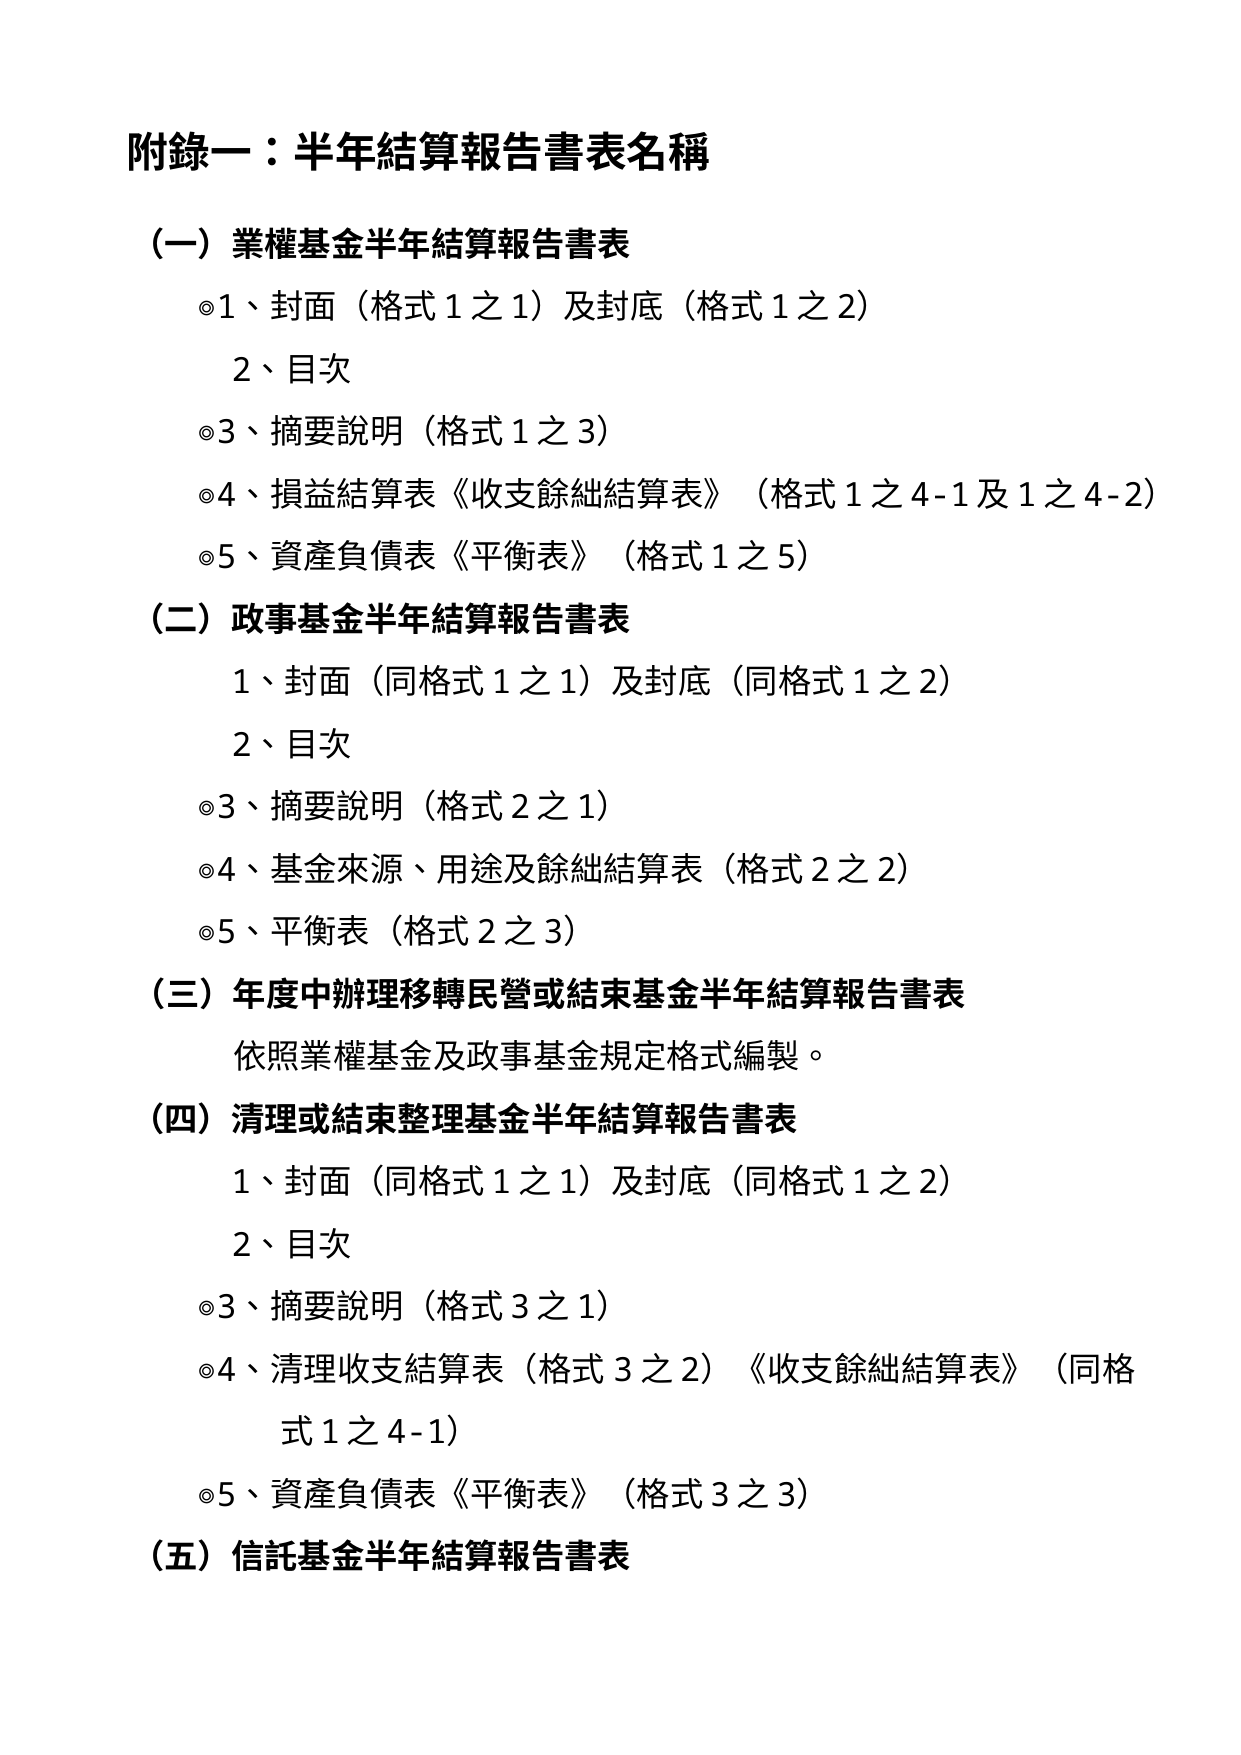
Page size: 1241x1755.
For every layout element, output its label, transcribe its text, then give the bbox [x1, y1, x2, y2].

text 2、目次 [191, 1200, 1122, 1263]
text （五）信託基金半年結算報告書表 [89, 1513, 1122, 1575]
text 2、目次 [191, 700, 1122, 763]
text ◎4、損益結算表《收支餘絀結算表》（格式1之4-1及1之4-2） [156, 450, 1181, 513]
text ◎3、摘要說明（格式3之1） [156, 1263, 1122, 1325]
text （三）年度中辦理移轉民營或結束基金半年結算報告書表 [133, 950, 1122, 1013]
text 依照業權基金及政事基金規定格式編製。 [228, 1013, 1122, 1075]
text 1、封面（同格式1之1）及封底（同格式1之2） [191, 1138, 1122, 1200]
text ◎5、平衡表（格式2之3） [156, 888, 1122, 950]
text ◎1、封面（格式1之1）及封底（格式1之2） [156, 263, 1122, 325]
text ◎3、摘要說明（格式1之3） [156, 388, 1122, 450]
text 2、目次 [191, 325, 1122, 388]
text ◎3、摘要說明（格式2之1） [156, 763, 1122, 825]
text 附錄一：半年結算報告書表名稱 [126, 108, 1122, 170]
text ◎4、清理收支結算表（格式3之2）《收支餘絀結算表》（同格式1之4-1） [196, 1325, 1137, 1450]
text 1、封面（同格式1之1）及封底（同格式1之2） [191, 638, 1122, 700]
text （四）清理或結束整理基金半年結算報告書表 [89, 1075, 1122, 1138]
text ◎4、基金來源、用途及餘絀結算表（格式2之2） [156, 825, 1122, 888]
text （二）政事基金半年結算報告書表 [89, 575, 1122, 638]
text ◎5、資產負債表《平衡表》（格式1之5） [156, 513, 1122, 575]
text ◎5、資產負債表《平衡表》（格式3之3） [156, 1450, 1122, 1513]
text （一）業權基金半年結算報告書表 [89, 200, 1122, 263]
